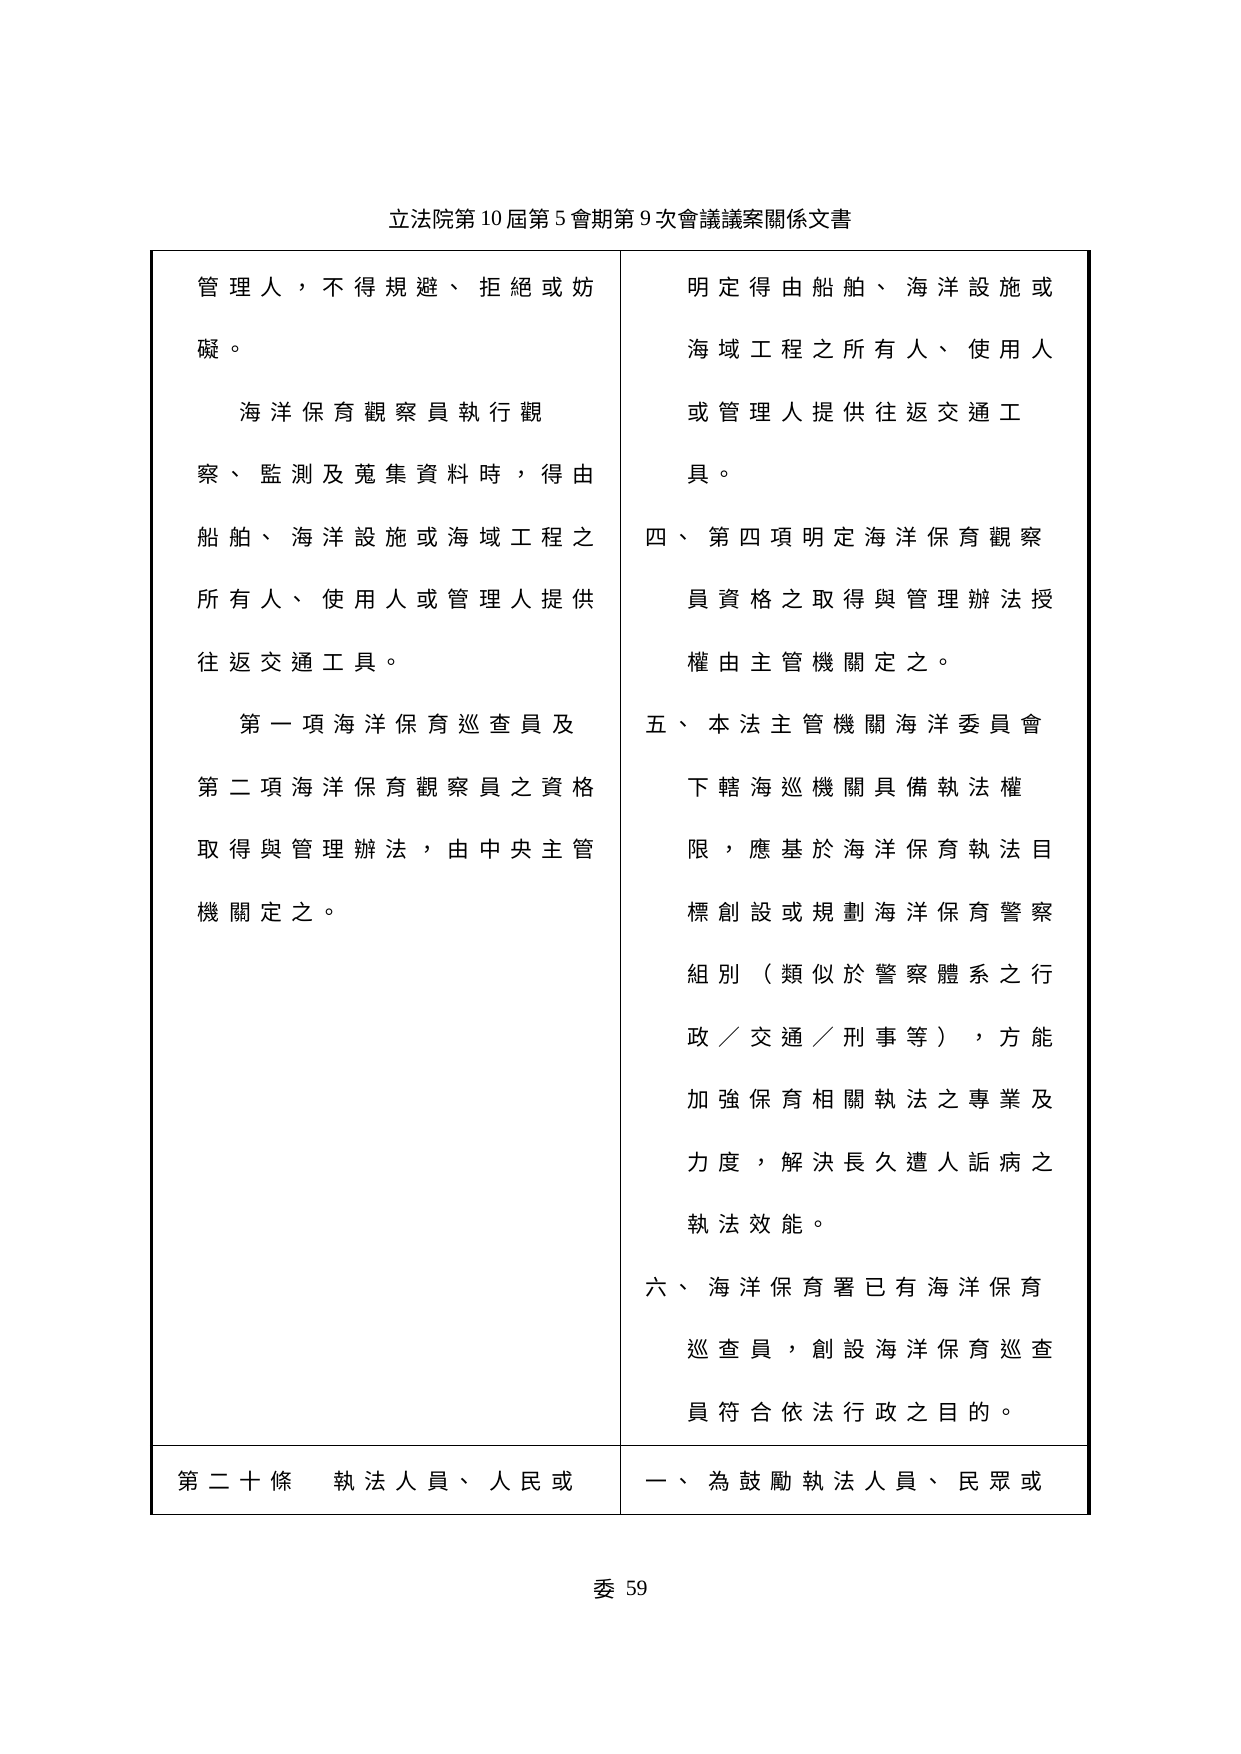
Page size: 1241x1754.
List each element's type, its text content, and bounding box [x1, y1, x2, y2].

table_cell 管理人，不得規避、拒絕或妨礙。 海洋保育觀察員執行觀察、監測及蒐集資料時，得由船舶、海洋設施或海域工程之所有人、使用人或管理人提供往返交通工具。 第一項海洋保育巡查員及第二項海洋保育觀察員之資格取得與管理辦法，由中央主管機關定之。 [153, 251, 620, 1444]
table_cell 第二十條 執法人員、人民或 [153, 1446, 620, 1514]
table_cell 一、為鼓勵執法人員、民眾或 [621, 1446, 1087, 1514]
table_cell 明定得由船舶、海洋設施或海域工程之所有人、使用人或管理人提供往返交通工具。 四、第四項明定海洋保育觀察員資格之取得與管理辦法授權由主管機關定之。 五、本法主管機關海洋委員會下轄海巡機關具備執法權限，應基於海洋保育執法目標創設或規劃海洋保育警察組別（類似於警察體系之行政／交通／刑事等），方能加強保育相關執法之專業及力度，解決長久遭人詬病之執法效能。 六、海洋保育署已有海洋保育巡查員，創設海洋保育巡查員符合依法行政之目的。 [621, 251, 1087, 1444]
